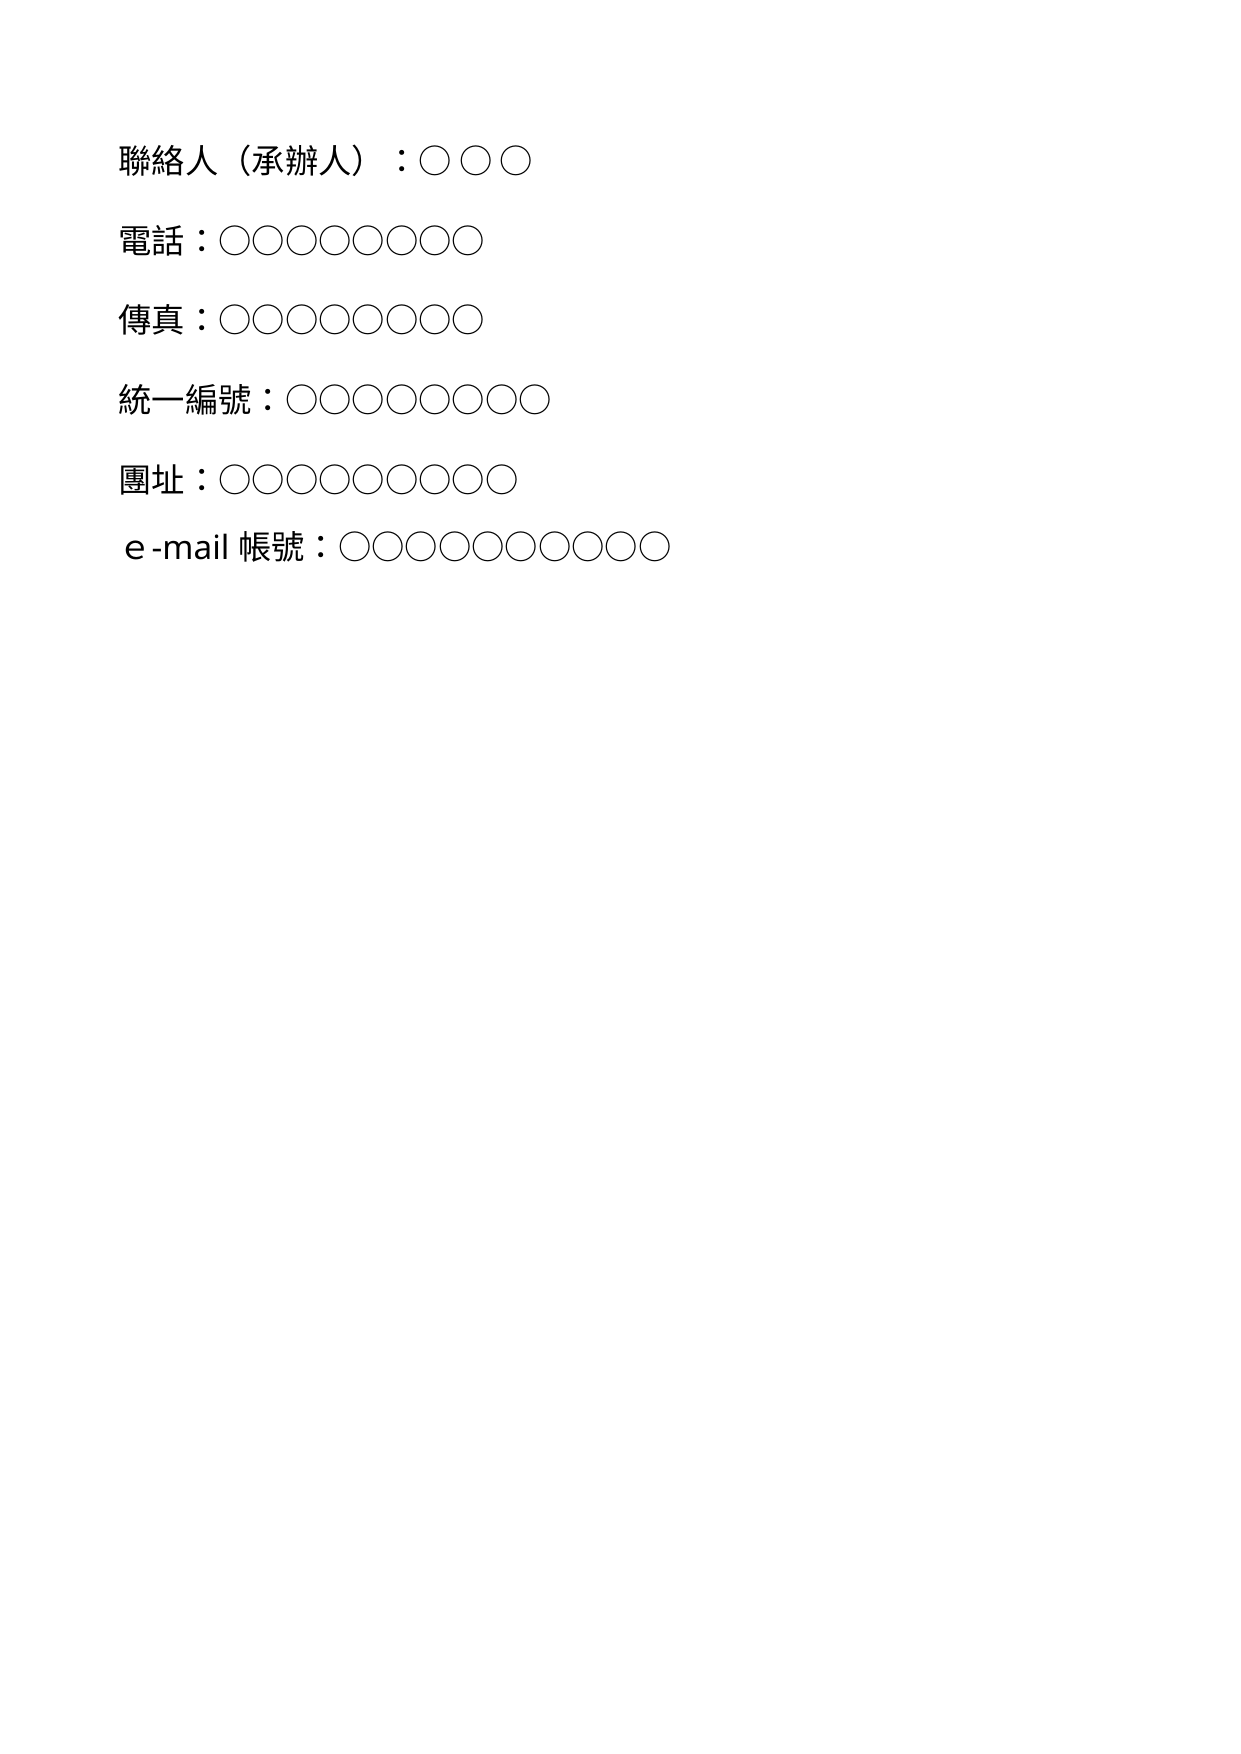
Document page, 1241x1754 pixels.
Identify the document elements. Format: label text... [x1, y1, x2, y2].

text 團址：○○○○○○○○○ [118, 438, 1122, 518]
text 傳真：○○○○○○○○ [118, 278, 1122, 358]
text 聯絡人（承辦人）：○ ○ ○ [118, 119, 1122, 199]
text 電話：○○○○○○○○ [118, 199, 1122, 278]
text 統一編號：○○○○○○○○ [118, 358, 1122, 438]
text ｅ-mail 帳號：○○○○○○○○○○ [118, 518, 1181, 570]
